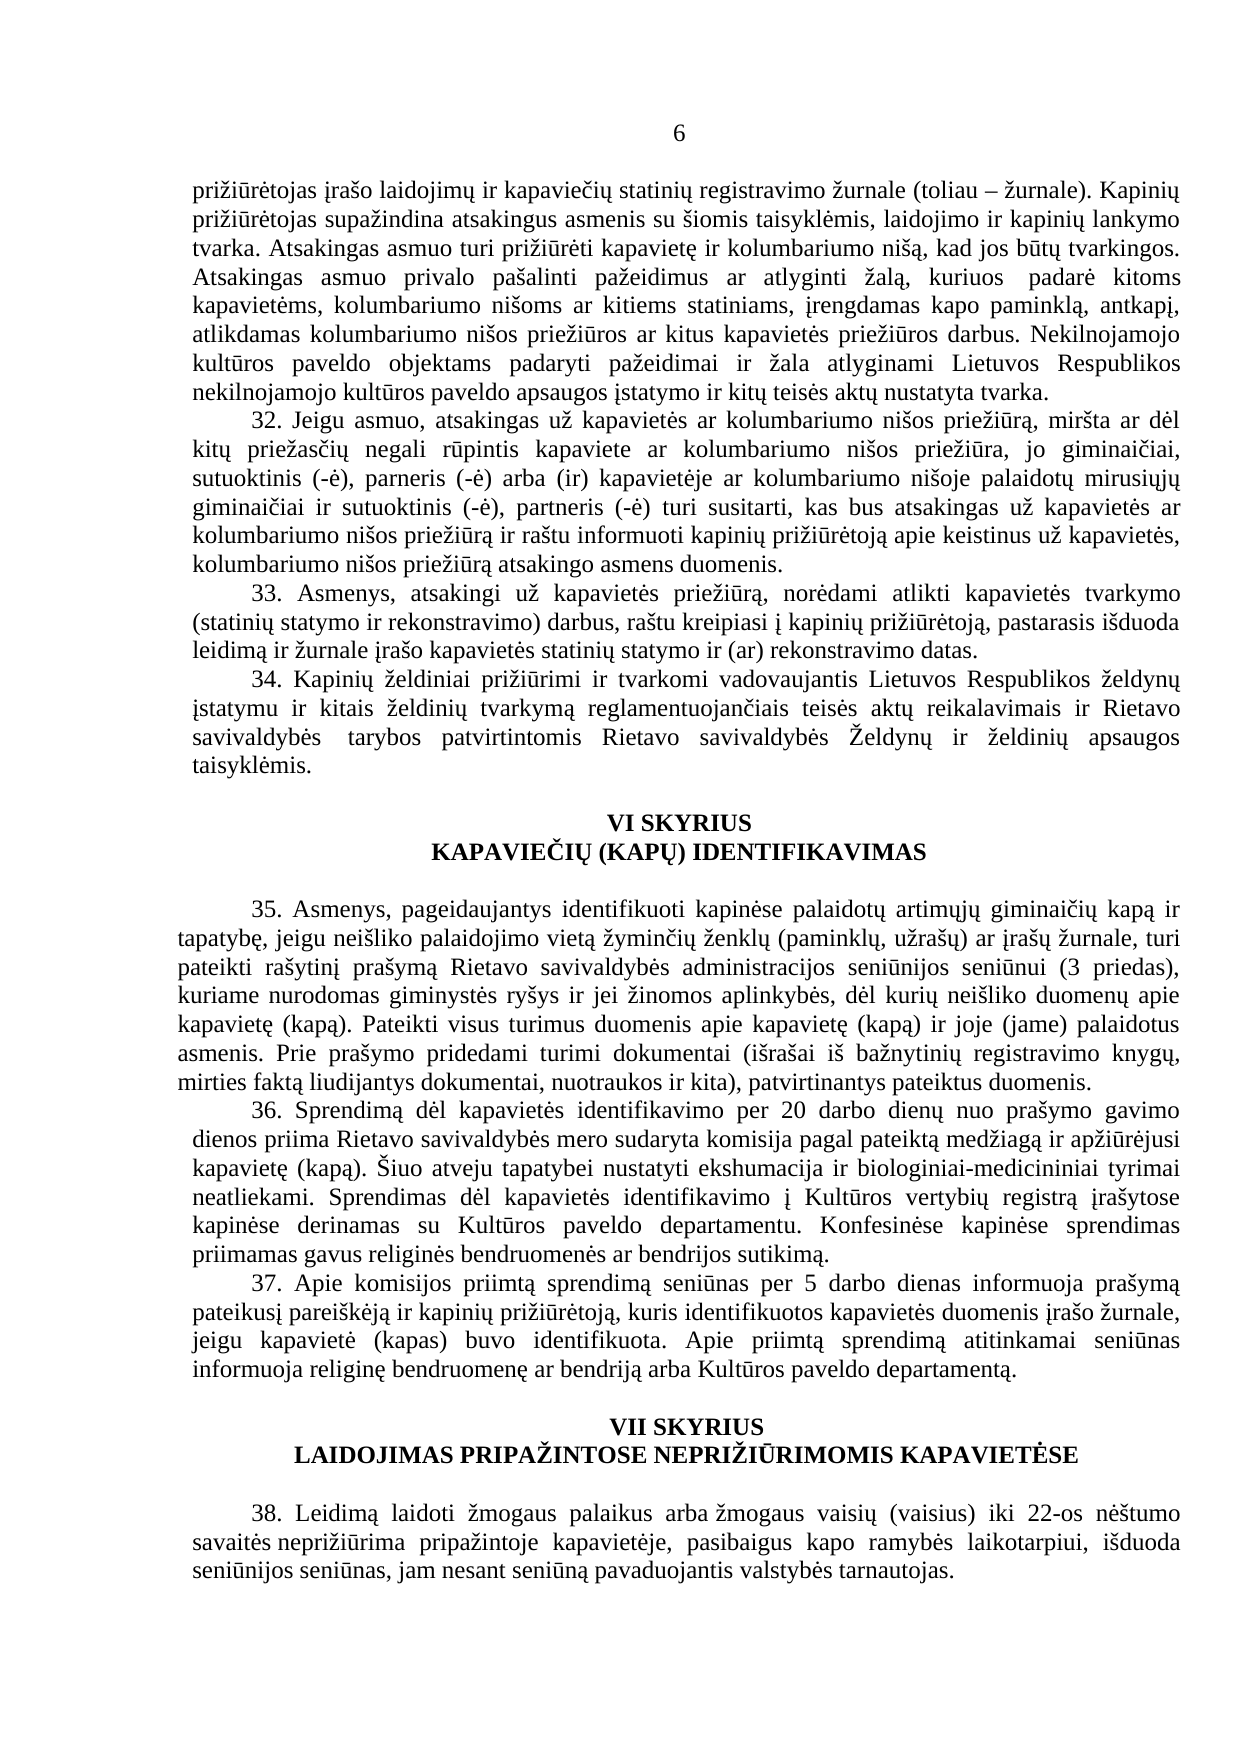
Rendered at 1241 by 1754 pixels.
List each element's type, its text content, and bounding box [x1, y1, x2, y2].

text 36. Sprendimą dėl kapavietės identifikavimo per 20 darbo dienų nuo prašymo gavimo dienos priima Rietavo savivaldybės mero sudaryta komisija pagal pateiktą medžiagą ir apžiūrėjusi kapavietę (kapą). Šiuo atveju tapatybei nustatyti ekshumacija ir biologiniai-medicininiai tyrimai neatliekami. Sprendimas dėl kapavietės identifikavimo į Kultūros vertybių registrą įrašytose kapinėse derinamas su Kultūros paveldo departamentu. Konfesinėse kapinėse sprendimas priimamas gavus religinės bendruomenės ar bendrijos sutikimą. [192, 1096, 1181, 1268]
text KAPAVIEČIŲ (KAPŲ) IDENTIFIKAVIMAS [177, 837, 1181, 866]
text 37. Apie komisijos priimtą sprendimą seniūnas per 5 darbo dienas informuoja prašymą pateikusį pareiškėją ir kapinių prižiūrėtoją, kuris identifikuotos kapavietės duomenis įrašo žurnale, jeigu kapavietė (kapas) buvo identifikuota. Apie priimtą sprendimą atitinkamai seniūnas informuoja religinę bendruomenę ar bendriją arba Kultūros paveldo departamentą. [192, 1268, 1181, 1383]
text 33. Asmenys, atsakingi už kapavietės priežiūrą, norėdami atlikti kapavietės tvarkymo (statinių statymo ir rekonstravimo) darbus, raštu kreipiasi į kapinių prižiūrėtoją, pastarasis išduoda leidimą ir žurnale įrašo kapavietės statinių statymo ir (ar) rekonstravimo datas. [192, 578, 1181, 664]
text 38. Leidimą laidoti žmogaus palaikus arba žmogaus vaisių (vaisius) iki 22-os nėštumo savaitės neprižiūrima pripažintoje kapavietėje, pasibaigus kapo ramybės laikotarpiui, išduoda seniūnijos seniūnas, jam nesant seniūną pavaduojantis valstybės tarnautojas. [192, 1498, 1181, 1584]
text LAIDOJIMAS PRIPAŽINTOSE NEPRIŽIŪRIMOMIS KAPAVIETĖSE [192, 1441, 1181, 1469]
text VII SKYRIUS [192, 1412, 1181, 1441]
text 32. Jeigu asmuo, atsakingas už kapavietės ar kolumbariumo nišos priežiūrą, miršta ar dėl kitų priežasčių negali rūpintis kapaviete ar kolumbariumo nišos priežiūra, jo giminaičiai, sutuoktinis (-ė), parneris (-ė) arba (ir) kapavietėje ar kolumbariumo nišoje palaidotų mirusiųjų giminaičiai ir sutuoktinis (-ė), partneris (-ė) turi susitarti, kas bus atsakingas už kapavietės ar kolumbariumo nišos priežiūrą ir raštu informuoti kapinių prižiūrėtoją apie keistinus už kapavietės, kolumbariumo nišos priežiūrą atsakingo asmens duomenis. [192, 406, 1181, 578]
text 35. Asmenys, pageidaujantys identifikuoti kapinėse palaidotų artimųjų giminaičių kapą ir tapatybę, jeigu neišliko palaidojimo vietą žyminčių ženklų (paminklų, užrašų) ar įrašų žurnale, turi pateikti rašytinį prašymą Rietavo savivaldybės administracijos seniūnijos seniūnui (3 priedas), kuriame nurodomas giminystės ryšys ir jei žinomos aplinkybės, dėl kurių neišliko duomenų apie kapavietę (kapą). Pateikti visus turimus duomenis apie kapavietę (kapą) ir joje (jame) palaidotus asmenis. Prie prašymo pridedami turimi dokumentai (išrašai iš bažnytinių registravimo knygų, mirties faktą liudijantys dokumentai, nuotraukos ir kita), patvirtinantys pateiktus duomenis. [177, 894, 1181, 1096]
text 34. Kapinių želdiniai prižiūrimi ir tvarkomi vadovaujantis Lietuvos Respublikos želdynų įstatymu ir kitais želdinių tvarkymą reglamentuojančiais teisės aktų reikalavimais ir Rietavo savivaldybės tarybos patvirtintomis Rietavo savivaldybės Želdynų ir želdinių apsaugos taisyklėmis. [192, 664, 1181, 779]
text prižiūrėtojas įrašo laidojimų ir kapaviečių statinių registravimo žurnale (toliau – žurnale). Kapinių prižiūrėtojas supažindina atsakingus asmenis su šiomis taisyklėmis, laidojimo ir kapinių lankymo tvarka. Atsakingas asmuo turi prižiūrėti kapavietę ir kolumbariumo nišą, kad jos būtų tvarkingos. Atsakingas asmuo privalo pašalinti pažeidimus ar atlyginti žalą, kuriuos padarė kitoms kapavietėms, kolumbariumo nišoms ar kitiems statiniams, įrengdamas kapo paminklą, antkapį, atlikdamas kolumbariumo nišos priežiūros ar kitus kapavietės priežiūros darbus. Nekilnojamojo kultūros paveldo objektams padaryti pažeidimai ir žala atlyginami Lietuvos Respublikos nekilnojamojo kultūros paveldo apsaugos įstatymo ir kitų teisės aktų nustatyta tvarka. [192, 176, 1181, 406]
text VI SKYRIUS [177, 808, 1181, 837]
